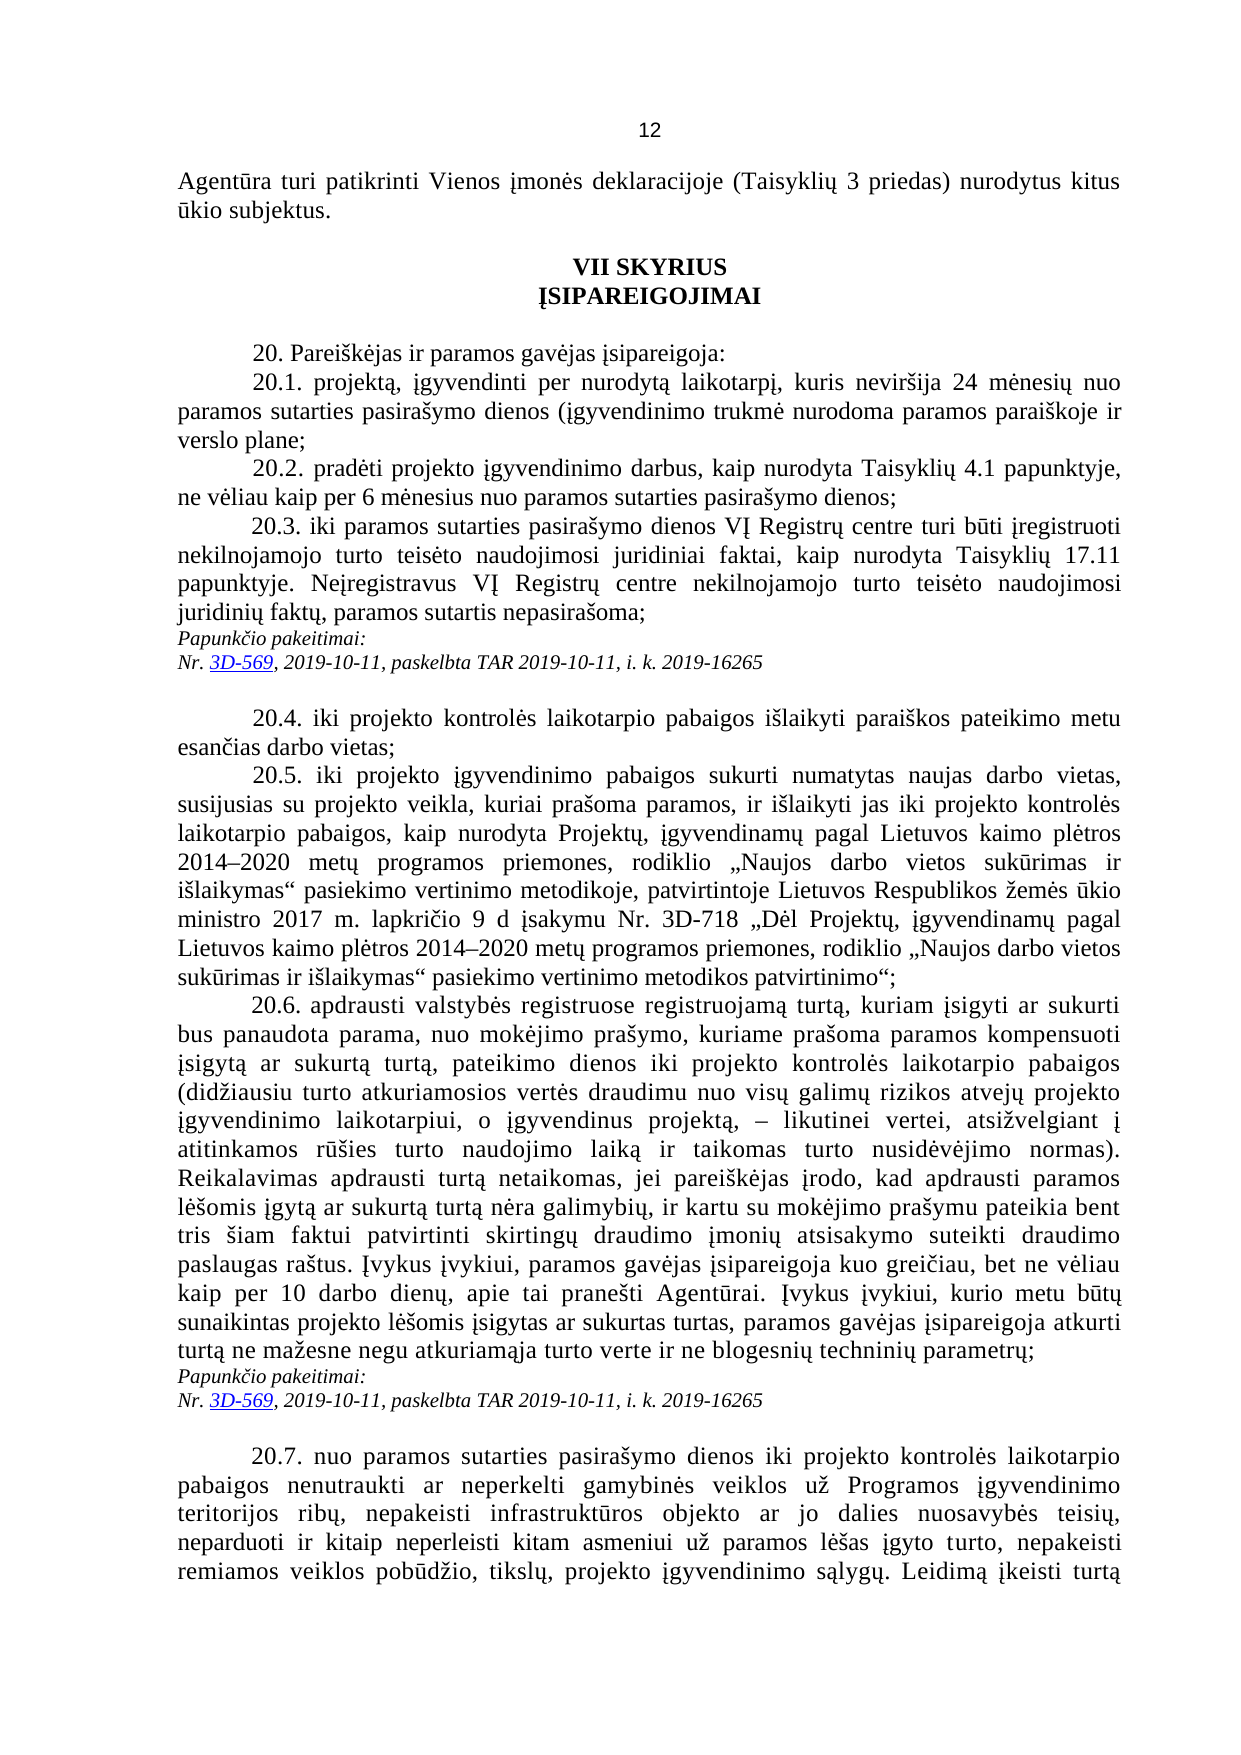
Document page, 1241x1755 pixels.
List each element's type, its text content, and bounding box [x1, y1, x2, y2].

text 20.1. projektą, įgyvendinti per nurodytą laikotarpį, kuris neviršija 24 mėnesių nuo paramos sutarties pasirašymo dienos (įgyvendinimo trukmė nurodoma paramos paraiškoje ir verslo plane; [177, 367, 1122, 453]
text Papunkčio pakeitimai: [177, 626, 1122, 650]
text Agentūra turi patikrinti Vienos įmonės deklaracijoje (Taisyklių 3 priedas) nurodytus kitus ūkio subjektus. [177, 166, 1122, 223]
text 20.3. iki paramos sutarties pasirašymo dienos VĮ Registrų centre turi būti įregistruoti nekilnojamojo turto teisėto naudojimosi juridiniai faktai, kaip nurodyta Taisyklių 17.11 papunktyje. Neįregistravus VĮ Registrų centre nekilnojamojo turto teisėto naudojimosi juridinių faktų, paramos sutartis nepasirašoma; [177, 511, 1122, 626]
text Papunkčio pakeitimai: [177, 1364, 1122, 1388]
text 20.5. iki projekto įgyvendinimo pabaigos sukurti numatytas naujas darbo vietas, susijusias su projekto veikla, kuriai prašoma paramos, ir išlaikyti jas iki projekto kontrolės laikotarpio pabaigos, kaip nurodyta Projektų, įgyvendinamų pagal Lietuvos kaimo plėtros 2014–2020 metų programos priemones, rodiklio „Naujos darbo vietos sukūrimas ir išlaikymas“ pasiekimo vertinimo metodikoje, patvirtintoje Lietuvos Respublikos žemės ūkio ministro 2017 m. lapkričio 9 d įsakymu Nr. 3D-718 „Dėl Projektų, įgyvendinamų pagal Lietuvos kaimo plėtros 2014–2020 metų programos priemones, rodiklio „Naujos darbo vietos sukūrimas ir išlaikymas“ pasiekimo vertinimo metodikos patvirtinimo“; [177, 760, 1122, 990]
text Nr. 3D-569, 2019-10-11, paskelbta TAR 2019-10-11, i. k. 2019-16265 [177, 1388, 1122, 1412]
text Nr. 3D-569, 2019-10-11, paskelbta TAR 2019-10-11, i. k. 2019-16265 [177, 650, 1122, 674]
text 20.6. apdrausti valstybės registruose registruojamą turtą, kuriam įsigyti ar sukurti bus panaudota parama, nuo mokėjimo prašymo, kuriame prašoma paramos kompensuoti įsigytą ar sukurtą turtą, pateikimo dienos iki projekto kontrolės laikotarpio pabaigos (didžiausiu turto atkuriamosios vertės draudimu nuo visų galimų rizikos atvejų projekto įgyvendinimo laikotarpiui, o įgyvendinus projektą, – likutinei vertei, atsižvelgiant į atitinkamos rūšies turto naudojimo laiką ir taikomas turto nusidėvėjimo normas). Reikalavimas apdrausti turtą netaikomas, jei pareiškėjas įrodo, kad apdrausti paramos lėšomis įgytą ar sukurtą turtą nėra galimybių, ir kartu su mokėjimo prašymu pateikia bent tris šiam faktui patvirtinti skirtingų draudimo įmonių atsisakymo suteikti draudimo paslaugas raštus. Įvykus įvykiui, paramos gavėjas įsipareigoja kuo greičiau, bet ne vėliau kaip per 10 darbo dienų, apie tai pranešti Agentūrai. Įvykus įvykiui, kurio metu būtų sunaikintas projekto lėšomis įsigytas ar sukurtas turtas, paramos gavėjas įsipareigoja atkurti turtą ne mažesne negu atkuriamąja turto verte ir ne blogesnių techninių parametrų; [177, 990, 1122, 1364]
text 20.4. iki projekto kontrolės laikotarpio pabaigos išlaikyti paraiškos pateikimo metu esančias darbo vietas; [177, 703, 1122, 760]
text 20.2. pradėti projekto įgyvendinimo darbus, kaip nurodyta Taisyklių 4.1 papunktyje, ne vėliau kaip per 6 mėnesius nuo paramos sutarties pasirašymo dienos; [177, 453, 1122, 511]
text 20. Pareiškėjas ir paramos gavėjas įsipareigoja: [177, 338, 1122, 367]
text 20.7. nuo paramos sutarties pasirašymo dienos iki projekto kontrolės laikotarpio pabaigos nenutraukti ar neperkelti gamybinės veiklos už Programos įgyvendinimo teritorijos ribų, nepakeisti infrastruktūros objekto ar jo dalies nuosavybės teisių, neparduoti ir kitaip neperleisti kitam asmeniui už paramos lėšas įgyto turto, nepakeisti remiamos veiklos pobūdžio, tikslų, projekto įgyvendinimo sąlygų. Leidimą įkeisti turtą [177, 1441, 1122, 1585]
text VII SKYRIUS [177, 252, 1122, 281]
text ĮSIPAREIGOJIMAI [177, 281, 1122, 310]
